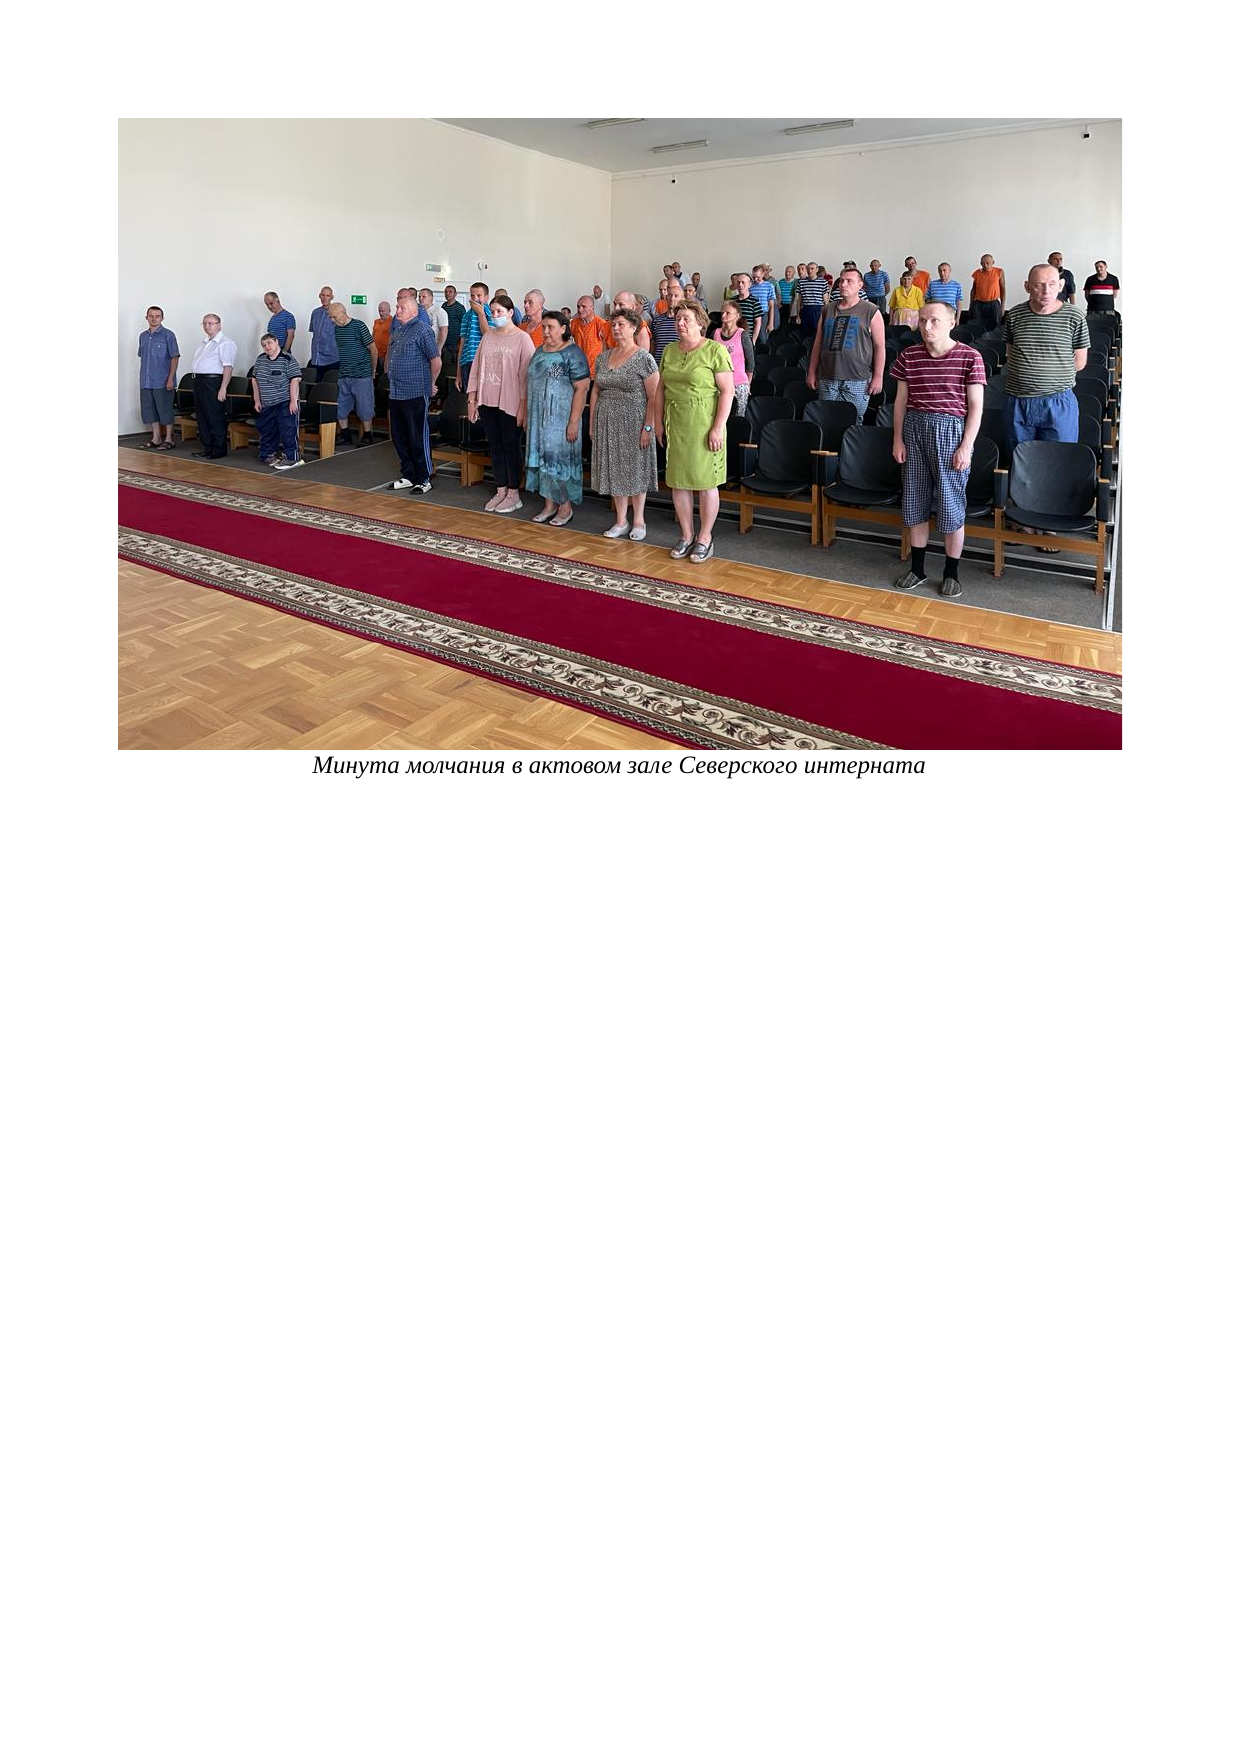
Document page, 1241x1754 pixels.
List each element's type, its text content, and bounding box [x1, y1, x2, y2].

text Минута молчания в актовом зале Северского интерната [118, 750, 1122, 779]
picture [118, 118, 1123, 750]
